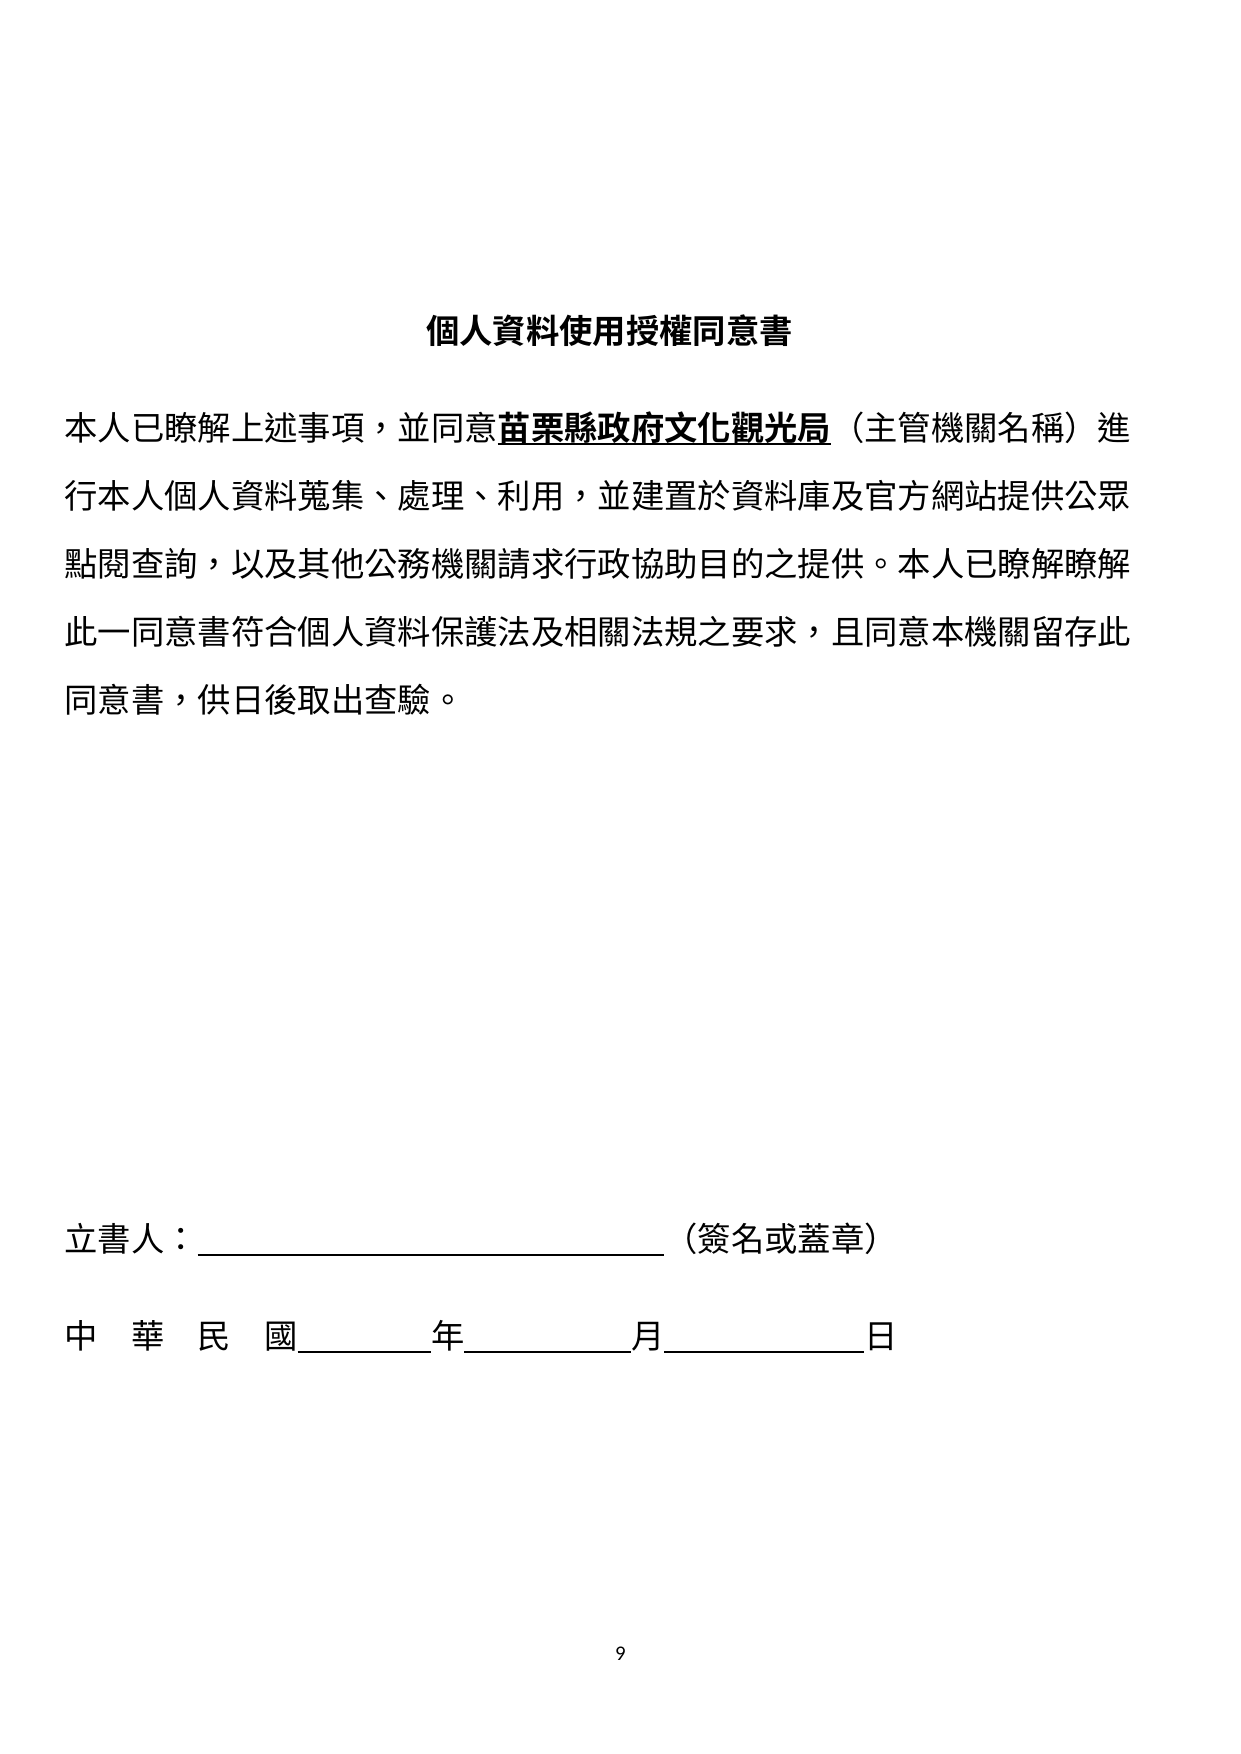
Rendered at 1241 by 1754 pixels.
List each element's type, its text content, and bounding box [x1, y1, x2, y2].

table_header 個人資料使用授權同意書 本人已瞭解上述事項，並同意苗栗縣政府文化觀光局（主管機關名稱）進行本人個人資料蒐集、處理、利用，並建置於資料庫及官方網站提供公眾點閱查詢，以及其他公務機關請求行政協助目的之提供。本人已瞭解瞭解此一同意書符合個人資料保護法及相關法規之要求，且同意本機關留存此同意書，供日後取出查驗。 立書人： （簽名或蓋章） 中 華 民 國 年 月 日 [64, 76, 1154, 1431]
